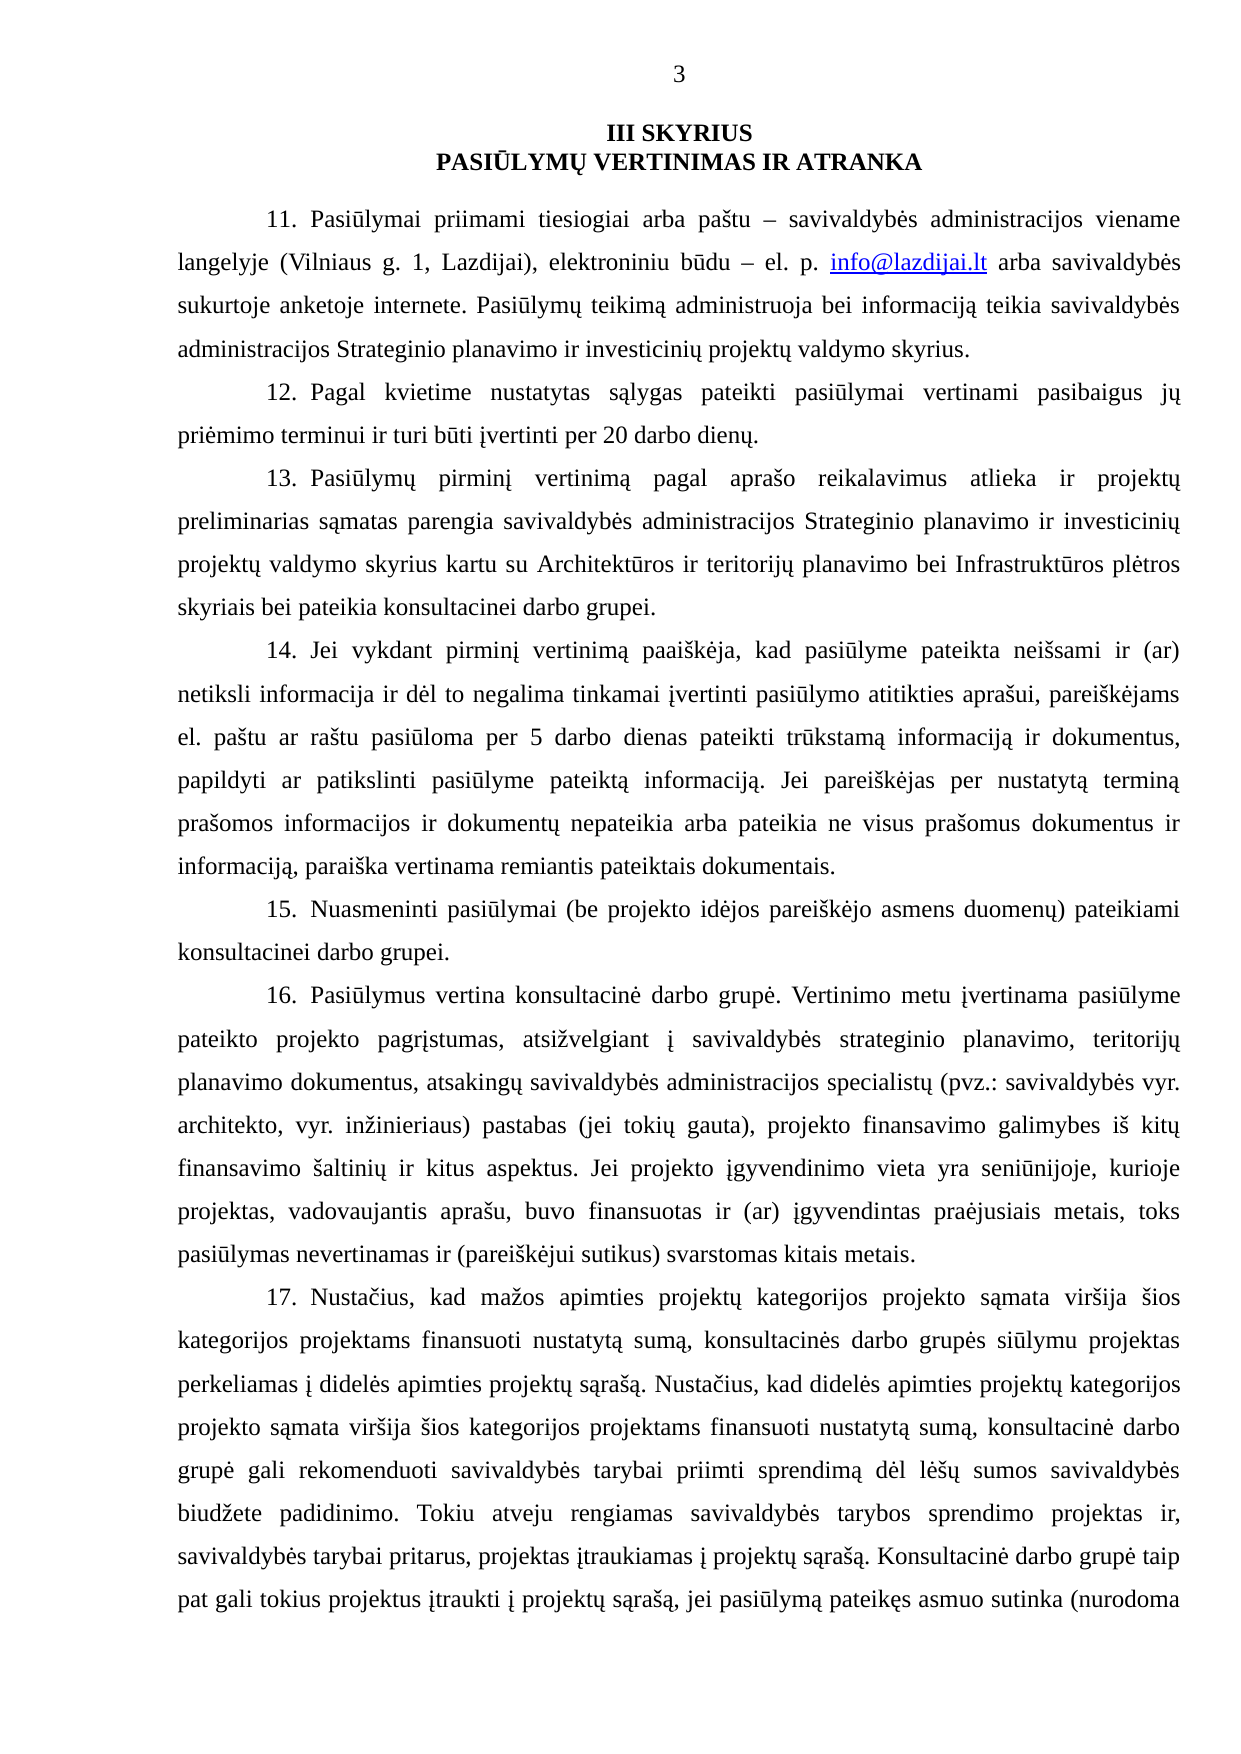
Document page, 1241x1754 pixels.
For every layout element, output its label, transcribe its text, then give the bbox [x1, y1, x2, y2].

text 15. Nuasmeninti pasiūlymai (be projekto idėjos pareiškėjo asmens duomenų) pateikiami konsultacinei darbo grupei. [177, 894, 1181, 966]
text 13. Pasiūlymų pirminį vertinimą pagal aprašo reikalavimus atlieka ir projektų preliminarias sąmatas parengia savivaldybės administracijos Strateginio planavimo ir investicinių projektų valdymo skyrius kartu su Architektūros ir teritorijų planavimo bei Infrastruktūros plėtros skyriais bei pateikia konsultacinei darbo grupei. [177, 463, 1181, 621]
text 14. Jei vykdant pirminį vertinimą paaiškėja, kad pasiūlyme pateikta neišsami ir (ar) netiksli informacija ir dėl to negalima tinkamai įvertinti pasiūlymo atitikties aprašui, pareiškėjams el. paštu ar raštu pasiūloma per 5 darbo dienas pateikti trūkstamą informaciją ir dokumentus, papildyti ar patikslinti pasiūlyme pateiktą informaciją. Jei pareiškėjas per nustatytą terminą prašomos informacijos ir dokumentų nepateikia arba pateikia ne visus prašomus dokumentus ir informaciją, paraiška vertinama remiantis pateiktais dokumentais. [177, 636, 1181, 880]
text 12. Pagal kvietime nustatytas sąlygas pateikti pasiūlymai vertinami pasibaigus jų priėmimo terminui ir turi būti įvertinti per 20 darbo dienų. [177, 377, 1181, 449]
text 11. Pasiūlymai priimami tiesiogiai arba paštu – savivaldybės administracijos viename langelyje (Vilniaus g. 1, Lazdijai), elektroniniu būdu – el. p. info@lazdijai.lt arba savivaldybės sukurtoje anketoje internete. Pasiūlymų teikimą administruoja bei informaciją teikia savivaldybės administracijos Strateginio planavimo ir investicinių projektų valdymo skyrius. [177, 204, 1181, 362]
text 16. Pasiūlymus vertina konsultacinė darbo grupė. Vertinimo metu įvertinama pasiūlyme pateikto projekto pagrįstumas, atsižvelgiant į savivaldybės strateginio planavimo, teritorijų planavimo dokumentus, atsakingų savivaldybės administracijos specialistų (pvz.: savivaldybės vyr. architekto, vyr. inžinieriaus) pastabas (jei tokių gauta), projekto finansavimo galimybes iš kitų finansavimo šaltinių ir kitus aspektus. Jei projekto įgyvendinimo vieta yra seniūnijoje, kurioje projektas, vadovaujantis aprašu, buvo finansuotas ir (ar) įgyvendintas praėjusiais metais, toks pasiūlymas nevertinamas ir (pareiškėjui sutikus) svarstomas kitais metais. [177, 981, 1181, 1268]
text PASIŪLYMŲ VERTINIMAS IR ATRANKA [177, 147, 1181, 176]
text 17. Nustačius, kad mažos apimties projektų kategorijos projekto sąmata viršija šios kategorijos projektams finansuoti nustatytą sumą, konsultacinės darbo grupės siūlymu projektas perkeliamas į didelės apimties projektų sąrašą. Nustačius, kad didelės apimties projektų kategorijos projekto sąmata viršija šios kategorijos projektams finansuoti nustatytą sumą, konsultacinė darbo grupė gali rekomenduoti savivaldybės tarybai priimti sprendimą dėl lėšų sumos savivaldybės biudžete padidinimo. Tokiu atveju rengiamas savivaldybės tarybos sprendimo projektas ir, savivaldybės tarybai pritarus, projektas įtraukiamas į projektų sąrašą. Konsultacinė darbo grupė taip pat gali tokius projektus įtraukti į projektų sąrašą, jei pasiūlymą pateikęs asmuo sutinka (nurodoma [177, 1282, 1181, 1613]
text III SKYRIUS [177, 118, 1181, 147]
